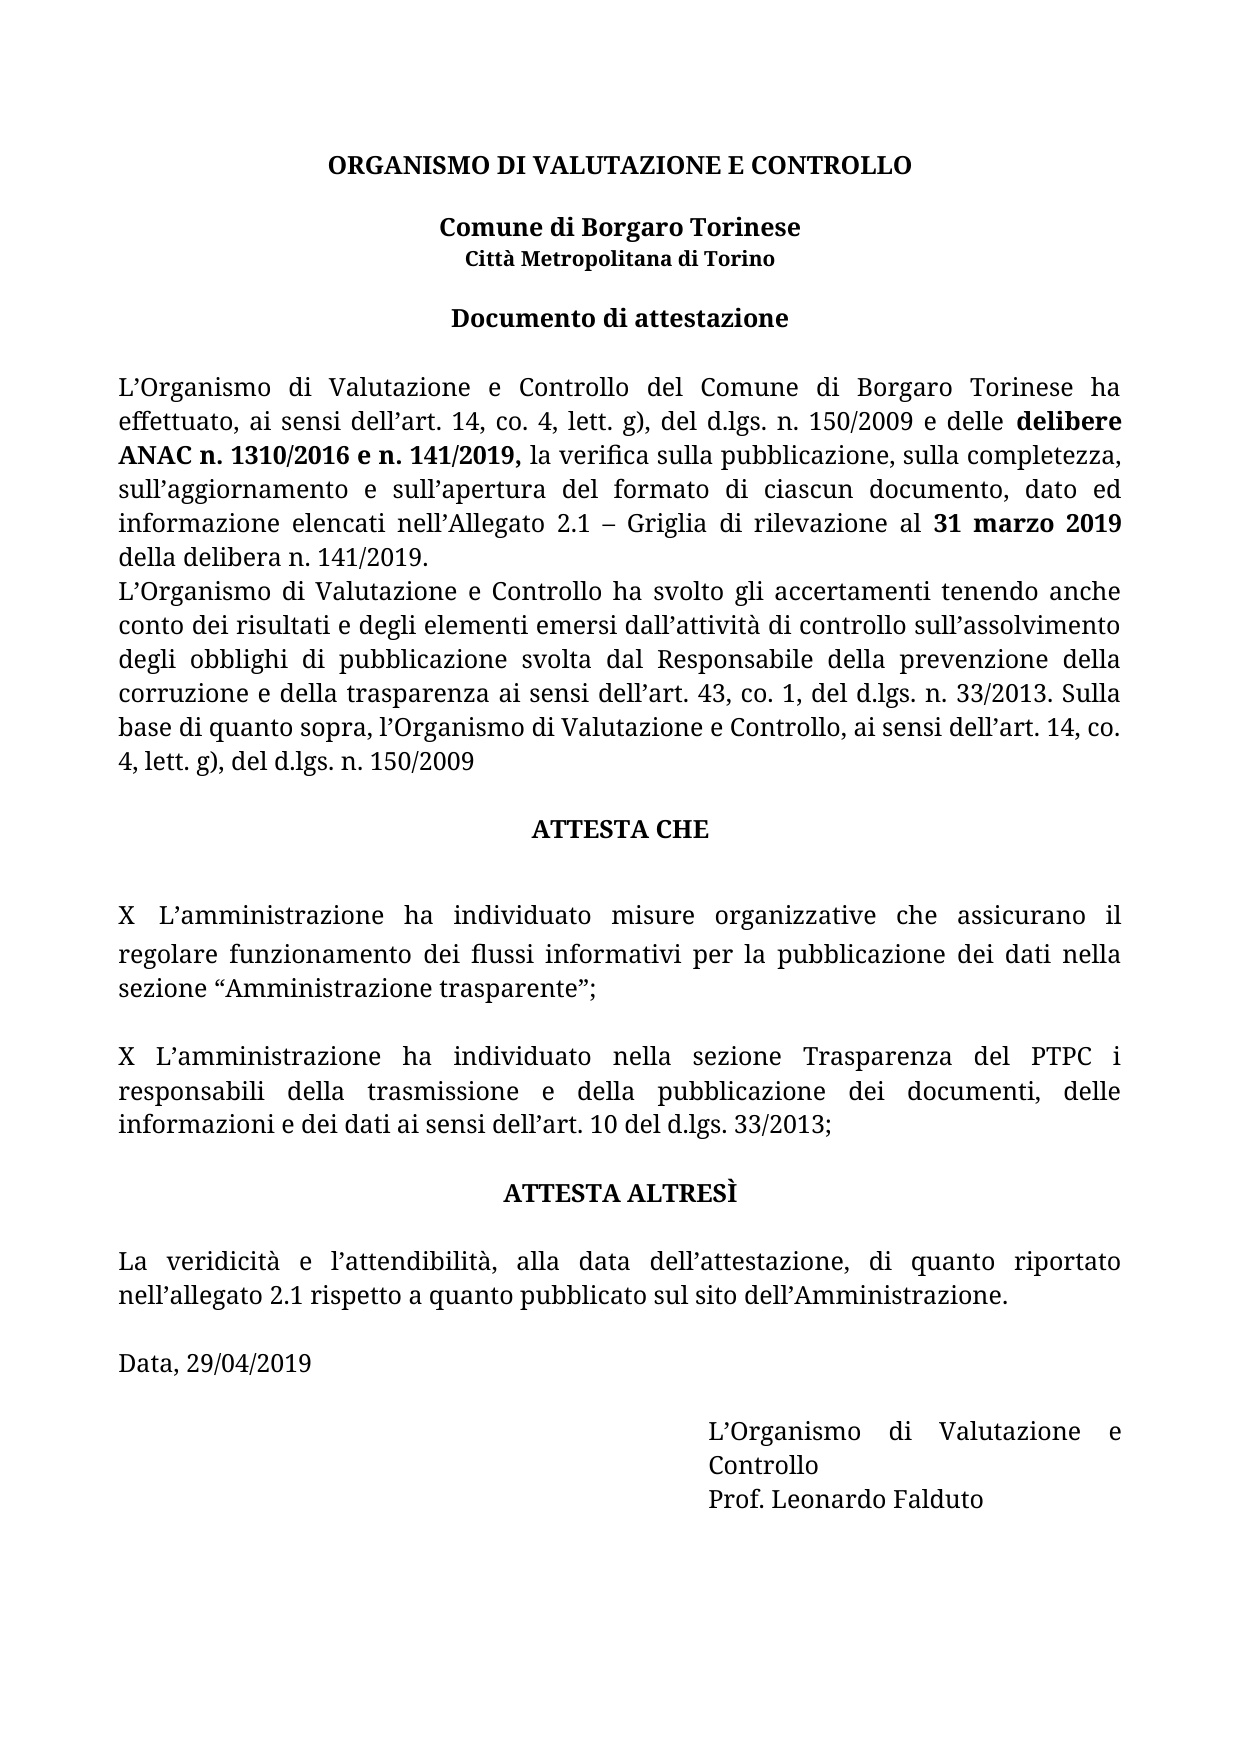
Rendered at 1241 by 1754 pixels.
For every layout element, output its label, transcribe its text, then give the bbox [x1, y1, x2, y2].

text L’Organismo di Valutazione e Controllo [708, 1414, 1122, 1482]
text X l’amministrazione ha individuato misure organizzative che assicurano il regolare funzionamento dei flussi informativi per la pubblicazione dei dati nella sezione “Amministrazione trasparente”; [118, 880, 1122, 1005]
text La veridicità e l’attendibilità, alla data dell’attestazione, di quanto riportato nell’allegato 2.1 rispetto a quanto pubblicato sul sito dell’Amministrazione. [118, 1243, 1122, 1312]
text Comune di Borgaro Torinese [118, 210, 1122, 244]
text Città Metropolitana di Torino [118, 244, 1122, 273]
text Documento di attestazione [118, 301, 1122, 335]
text ATTESTA ALTRESÌ [118, 1175, 1122, 1209]
text ORGANISMO DI VALUTAZIONE E CONTROLLO [118, 148, 1122, 182]
text L’Organismo di Valutazione e Controllo del Comune di Borgaro Torinese ha effettuato, ai sensi dell’art. 14, co. 4, lett. g), del d.lgs. n. 150/2009 e delle delibere ANAC n. 1310/2016 e n. 141/2019, la verifica sulla pubblicazione, sulla completezza, sull’aggiornamento e sull’apertura del formato di ciascun documento, dato ed informazione elencati nell’Allegato 2.1 – Griglia di rilevazione al 31 marzo 2019 della delibera n. 141/2019. [118, 369, 1122, 573]
text L’Organismo di Valutazione e Controllo ha svolto gli accertamenti tenendo anche conto dei risultati e degli elementi emersi dall’attività di controllo sull’assolvimento degli obblighi di pubblicazione svolta dal Responsabile della prevenzione della corruzione e della trasparenza ai sensi dell’art. 43, co. 1, del d.lgs. n. 33/2013. Sulla base di quanto sopra, l’Organismo di Valutazione e Controllo, ai sensi dell’art. 14, co. 4, lett. g), del d.lgs. n. 150/2009 [118, 573, 1122, 778]
text Prof. Leonardo Falduto [708, 1482, 1122, 1516]
text Data, 29/04/2019 [118, 1346, 1122, 1380]
text ATTESTA CHE [118, 812, 1122, 846]
text X l’amministrazione ha individuato nella sezione Trasparenza del PTPC i responsabili della trasmissione e della pubblicazione dei documenti, delle informazioni e dei dati ai sensi dell’art. 10 del d.lgs. 33/2013; [118, 1039, 1122, 1141]
